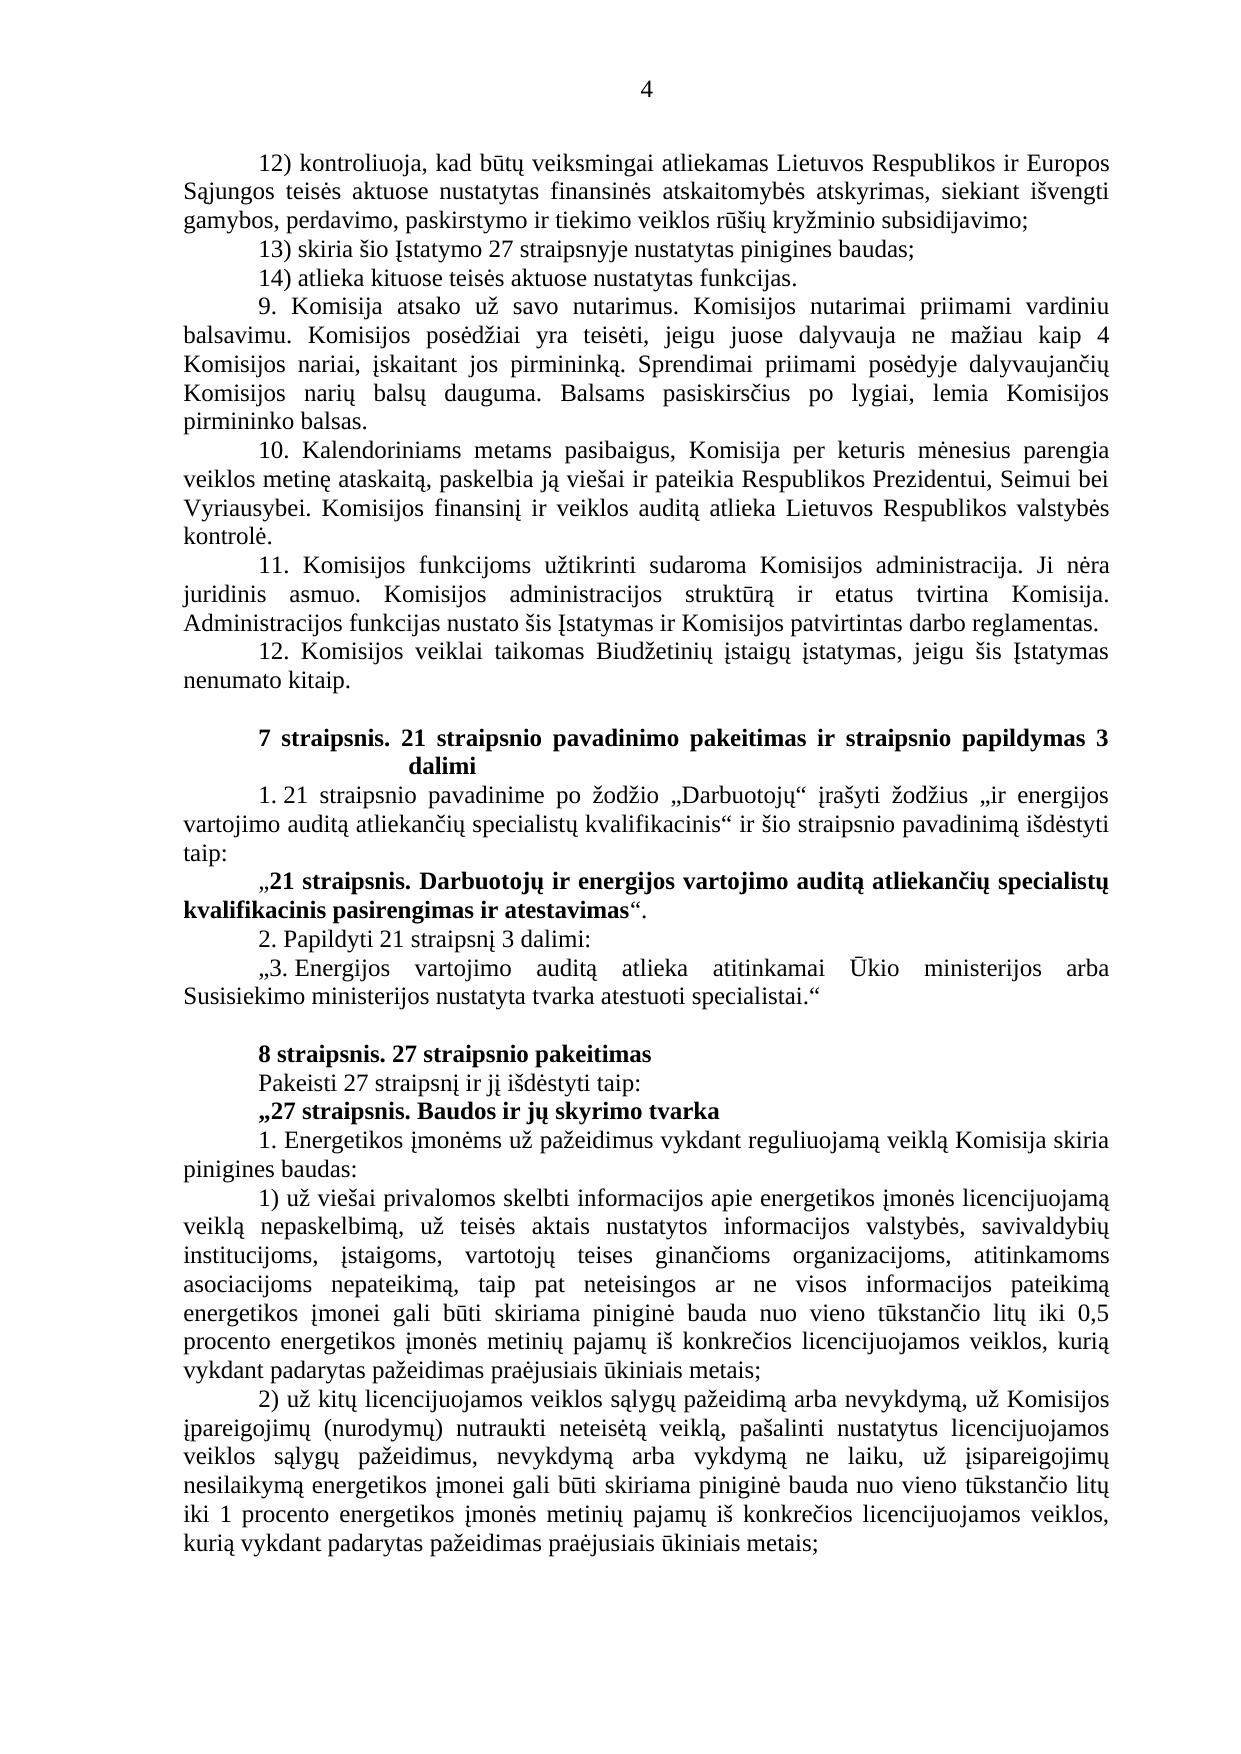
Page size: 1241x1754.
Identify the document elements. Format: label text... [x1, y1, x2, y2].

text „3. Energijos vartojimo auditą atlieka atitinkamai Ūkio ministerijos arba Susisiekimo ministerijos nustatyta tvarka atestuoti specialistai.“ [183, 953, 1110, 1010]
text 1. 21 straipsnio pavadinime po žodžio „Darbuotojų“ įrašyti žodžius „ir energijos vartojimo auditą atliekančių specialistų kvalifikacinis“ ir šio straipsnio pavadinimą išdėstyti taip: [183, 780, 1110, 866]
text 8 straipsnis. 27 straipsnio pakeitimas [183, 1039, 1110, 1068]
text 2. Papildyti 21 straipsnį 3 dalimi: [183, 924, 1110, 953]
text 11. Komisijos funkcijoms užtikrinti sudaroma Komisijos administracija. Ji nėra juridinis asmuo. Komisijos administracijos struktūrą ir etatus tvirtina Komisija. Administracijos funkcijas nustato šis Įstatymas ir Komisijos patvirtintas darbo reglamentas. [183, 550, 1110, 636]
text 10. Kalendoriniams metams pasibaigus, Komisija per keturis mėnesius parengia veiklos metinę ataskaitą, paskelbia ją viešai ir pateikia Respublikos Prezidentui, Seimui bei Vyriausybei. Komisijos finansinį ir veiklos auditą atlieka Lietuvos Respublikos valstybės kontrolė. [183, 435, 1110, 550]
text 9. Komisija atsako už savo nutarimus. Komisijos nutarimai priimami vardiniu balsavimu. Komisijos posėdžiai yra teisėti, jeigu juose dalyvauja ne mažiau kaip 4 Komisijos nariai, įskaitant jos pirmininką. Sprendimai priimami posėdyje dalyvaujančių Komisijos narių balsų dauguma. Balsams pasiskirsčius po lygiai, lemia Komisijos pirmininko balsas. [183, 291, 1110, 435]
text 1) už viešai privalomos skelbti informacijos apie energetikos įmonės licencijuojamą veiklą nepaskelbimą, už teisės aktais nustatytos informacijos valstybės, savivaldybių institucijoms, įstaigoms, vartotojų teises ginančioms organizacijoms, atitinkamoms asociacijoms nepateikimą, taip pat neteisingos ar ne visos informacijos pateikimą energetikos įmonei gali būti skiriama piniginė bauda nuo vieno tūkstančio litų iki 0,5 procento energetikos įmonės metinių pajamų iš konkrečios licencijuojamos veiklos, kurią vykdant padarytas pažeidimas praėjusiais ūkiniais metais; [183, 1183, 1110, 1384]
text 12. Komisijos veiklai taikomas Biudžetinių įstaigų įstatymas, jeigu šis Įstatymas nenumato kitaip. [183, 636, 1110, 694]
text 14) atlieka kituose teisės aktuose nustatytas funkcijas. [183, 263, 1110, 291]
text 7 straipsnis. 21 straipsnio pavadinimo pakeitimas ir straipsnio papildymas 3 dalimi [258, 723, 1110, 780]
text 2) už kitų licencijuojamos veiklos sąlygų pažeidimą arba nevykdymą, už Komisijos įpareigojimų (nurodymų) nutraukti neteisėtą veiklą, pašalinti nustatytus licencijuojamos veiklos sąlygų pažeidimus, nevykdymą arba vykdymą ne laiku, už įsipareigojimų nesilaikymą energetikos įmonei gali būti skiriama piniginė bauda nuo vieno tūkstančio litų iki 1 procento energetikos įmonės metinių pajamų iš konkrečios licencijuojamos veiklos, kurią vykdant padarytas pažeidimas praėjusiais ūkiniais metais; [183, 1384, 1110, 1556]
text „27 straipsnis. Baudos ir jų skyrimo tvarka [183, 1096, 1110, 1125]
text 13) skiria šio Įstatymo 27 straipsnyje nustatytas pinigines baudas; [183, 234, 1110, 263]
text „21 straipsnis. Darbuotojų ir energijos vartojimo auditą atliekančių specialistų kvalifikacinis pasirengimas ir atestavimas“. [183, 866, 1110, 924]
text Pakeisti 27 straipsnį ir jį išdėstyti taip: [183, 1068, 1110, 1096]
text 12) kontroliuoja, kad būtų veiksmingai atliekamas Lietuvos Respublikos ir Europos Sąjungos teisės aktuose nustatytas finansinės atskaitomybės atskyrimas, siekiant išvengti gamybos, perdavimo, paskirstymo ir tiekimo veiklos rūšių kryžminio subsidijavimo; [183, 148, 1110, 234]
text 1. Energetikos įmonėms už pažeidimus vykdant reguliuojamą veiklą Komisija skiria pinigines baudas: [183, 1125, 1110, 1183]
